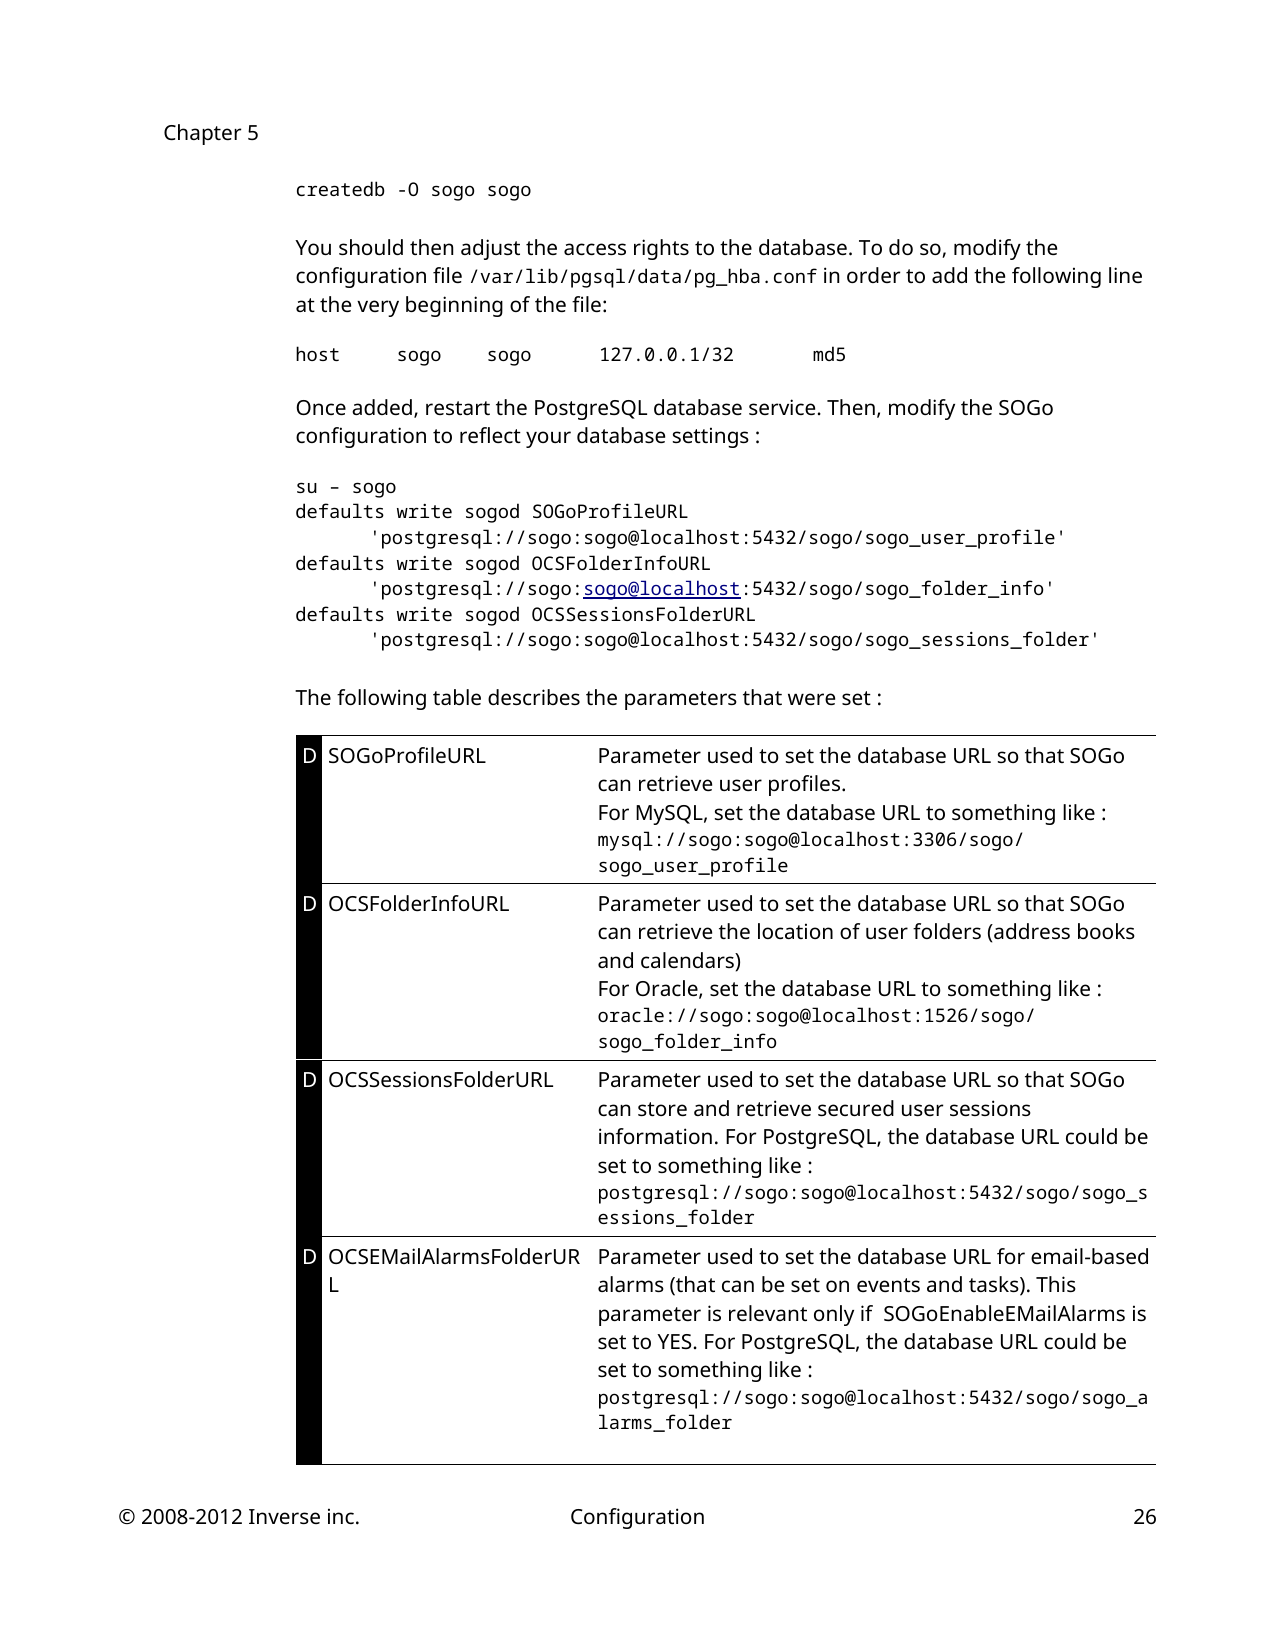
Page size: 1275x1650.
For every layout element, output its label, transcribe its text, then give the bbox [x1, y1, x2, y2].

text createdb -O sogo sogo [295, 176, 1157, 202]
table_cell Parameter used to set the database URL so that SOGo can retrieve the location of user folders (address books and calendars) For Oracle, set the database URL to something like : oracle://sogo:sogo@localhost:1526/sogo/sogo_folder_info [592, 884, 1156, 1059]
table_header D [296, 736, 322, 883]
table_header SOGoProfileURL [322, 736, 592, 883]
text Once added, restart the PostgreSQL database service. Then, modify the SOGo configuration to reflect your database settings : [295, 393, 1157, 450]
table_cell OCSSessionsFolderURL [322, 1061, 592, 1236]
table_cell Parameter used to set the database URL so that SOGo can store and retrieve secured user sessions information. For PostgreSQL, the database URL could be set to something like : postgresql://sogo:sogo@localhost:5432/sogo/sogo_sessions_folder [592, 1061, 1156, 1236]
table_cell OCSEMailAlarmsFolderURL [322, 1237, 592, 1464]
text su – sogo [295, 473, 1157, 499]
text defaults write sogod SOGoProfileURL 'postgresql://sogo:sogo@localhost:5432/sogo/sogo_user_profile' [295, 499, 1157, 550]
table_cell D [296, 1061, 322, 1236]
table_cell D [296, 884, 322, 1059]
table_cell Parameter used to set the database URL for email-based alarms (that can be set on events and tasks). This parameter is relevant only if SOGoEnableEMailAlarms is set to YES. For PostgreSQL, the database URL could be set to something like : postgresql://sogo:sogo@localhost:5432/sogo/sogo_alarms_folder [592, 1237, 1156, 1464]
table_cell D [296, 1237, 322, 1464]
text The following table describes the parameters that were set : [295, 683, 1157, 712]
text You should then adjust the access rights to the database. To do so, modify the configuration file /var/lib/pgsql/data/pg_hba.conf in order to add the following line at the very beginning of the file: [295, 233, 1157, 318]
table_cell OCSFolderInfoURL [322, 884, 592, 1059]
table_header Parameter used to set the database URL so that SOGo can retrieve user profiles. For MySQL, set the database URL to something like : mysql://sogo:sogo@localhost:3306/sogo/sogo_user_profile [592, 736, 1156, 883]
text host sogo sogo 127.0.0.1/32 md5 [295, 342, 1157, 367]
text defaults write sogod OCSSessionsFolderURL 'postgresql://sogo:sogo@localhost:5432/sogo/sogo_sessions_folder' [295, 601, 1157, 652]
text defaults write sogod OCSFolderInfoURL 'postgresql://sogo:sogo@localhost:5432/sogo/sogo_folder_info' [295, 550, 1157, 601]
